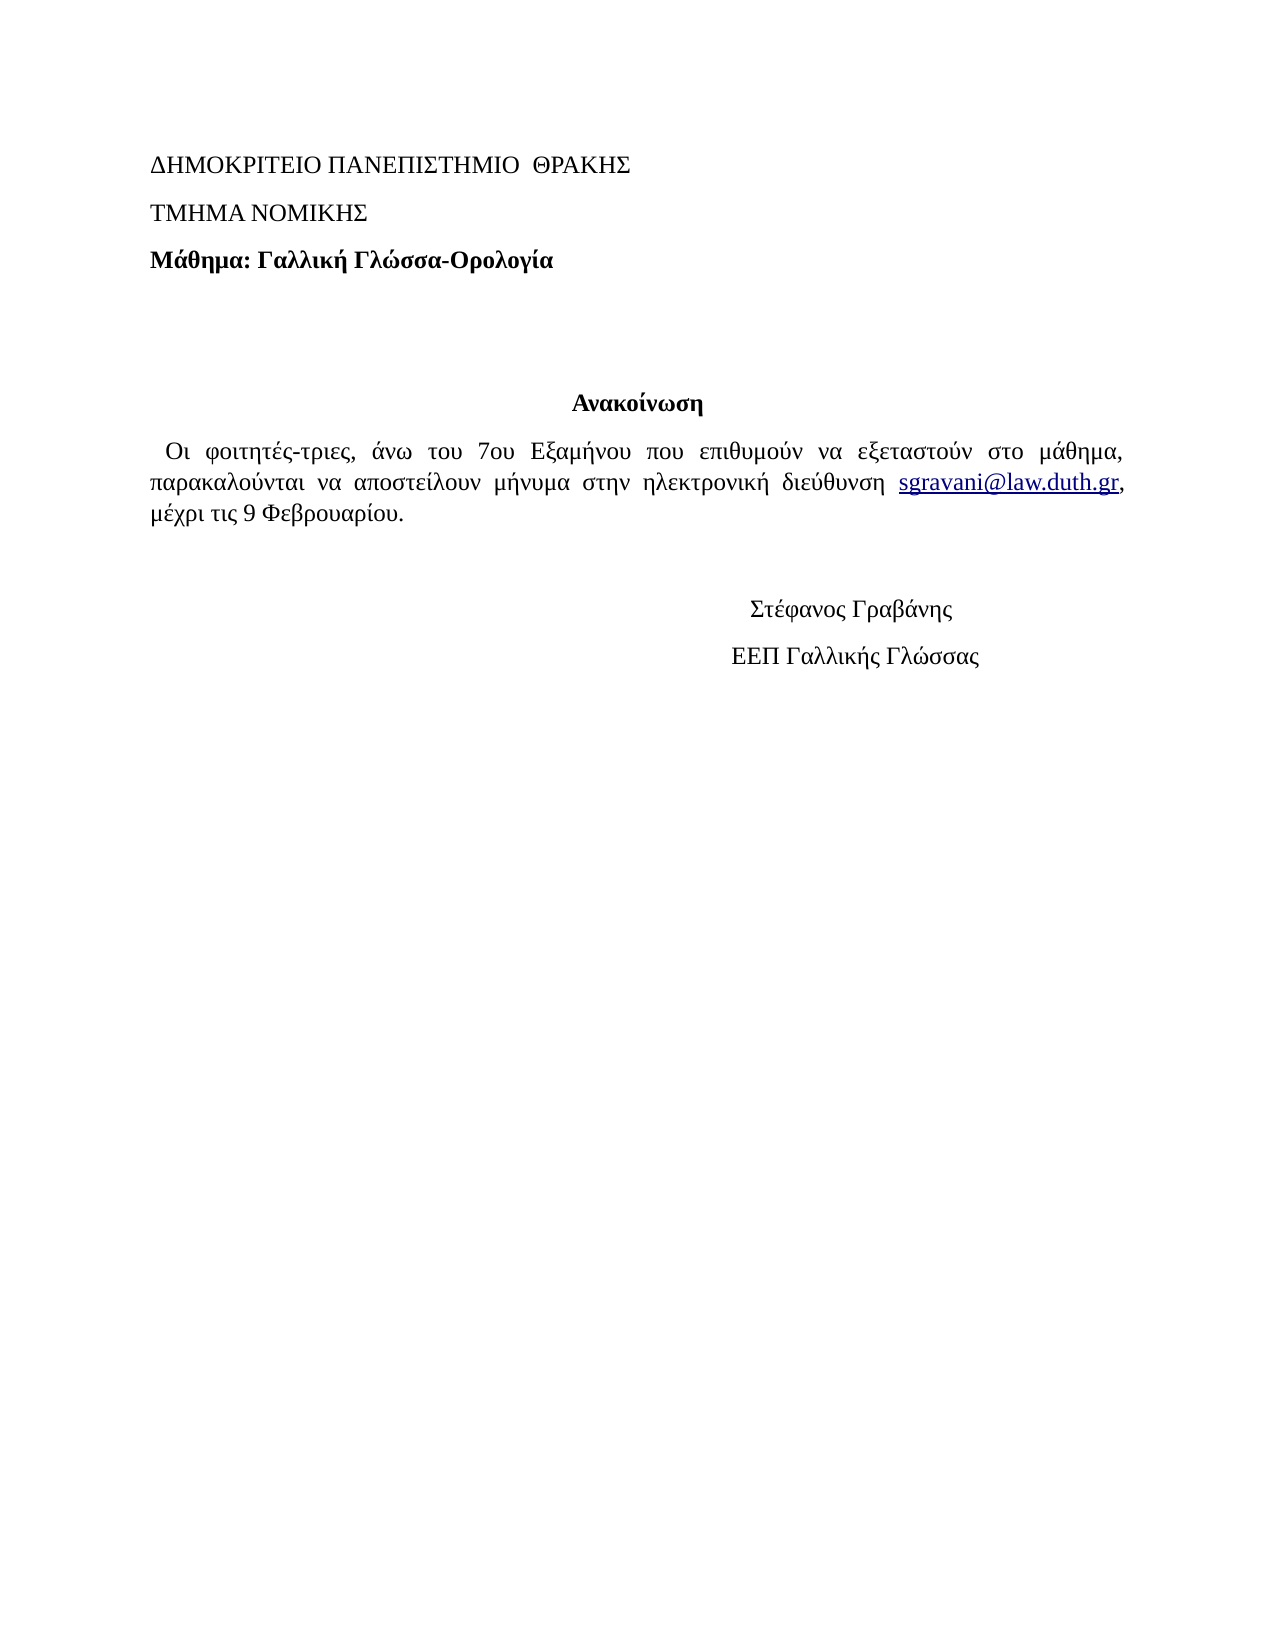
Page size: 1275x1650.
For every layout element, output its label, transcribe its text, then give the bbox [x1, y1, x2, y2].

text Ανακοίνωση [150, 388, 1125, 417]
text Οι φοιτητές-τριες, άνω του 7ου Εξαμήνου που επιθυμούν να εξεταστούν στο μάθημα, παρακαλούνται να αποστείλουν μήνυμα στην ηλεκτρονική διεύθυνση sgravani@law.duth.gr, μέχρι τις 9 Φεβρουαρίου. [150, 436, 1125, 527]
text Στέφανος Γραβάνης [150, 594, 1125, 622]
text ΔΗΜΟΚΡΙΤΕΙΟ ΠΑΝΕΠΙΣΤΗΜΙΟ ΘΡΑΚΗΣ [150, 150, 1125, 179]
text ΕΕΠ Γαλλικής Γλώσσας [150, 641, 1125, 670]
text ΤΜΗΜΑ ΝΟΜΙΚΗΣ [150, 198, 1125, 226]
text Μάθημα: Γαλλική Γλώσσα-Ορολογία [150, 245, 1125, 274]
